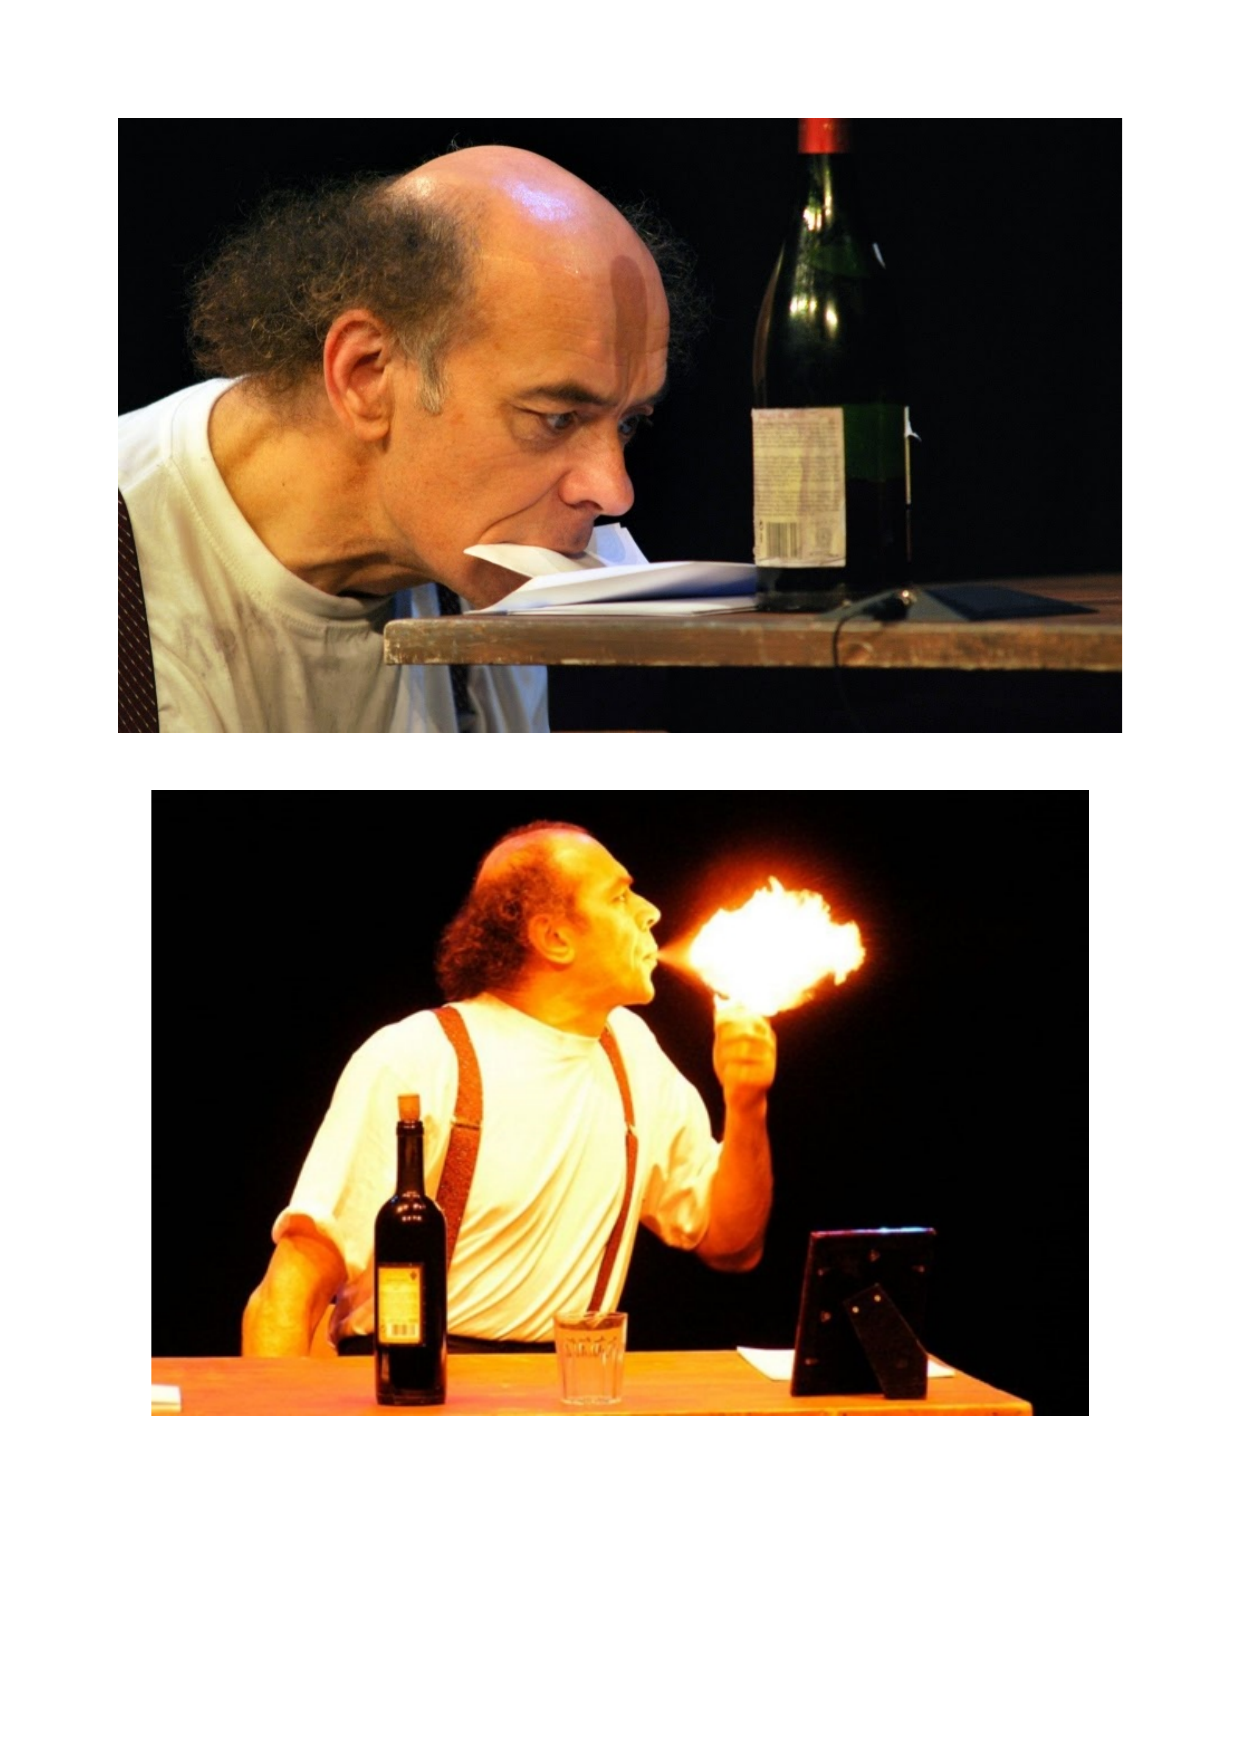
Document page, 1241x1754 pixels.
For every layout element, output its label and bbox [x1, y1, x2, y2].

picture [151, 790, 1089, 1416]
picture [118, 118, 1123, 733]
